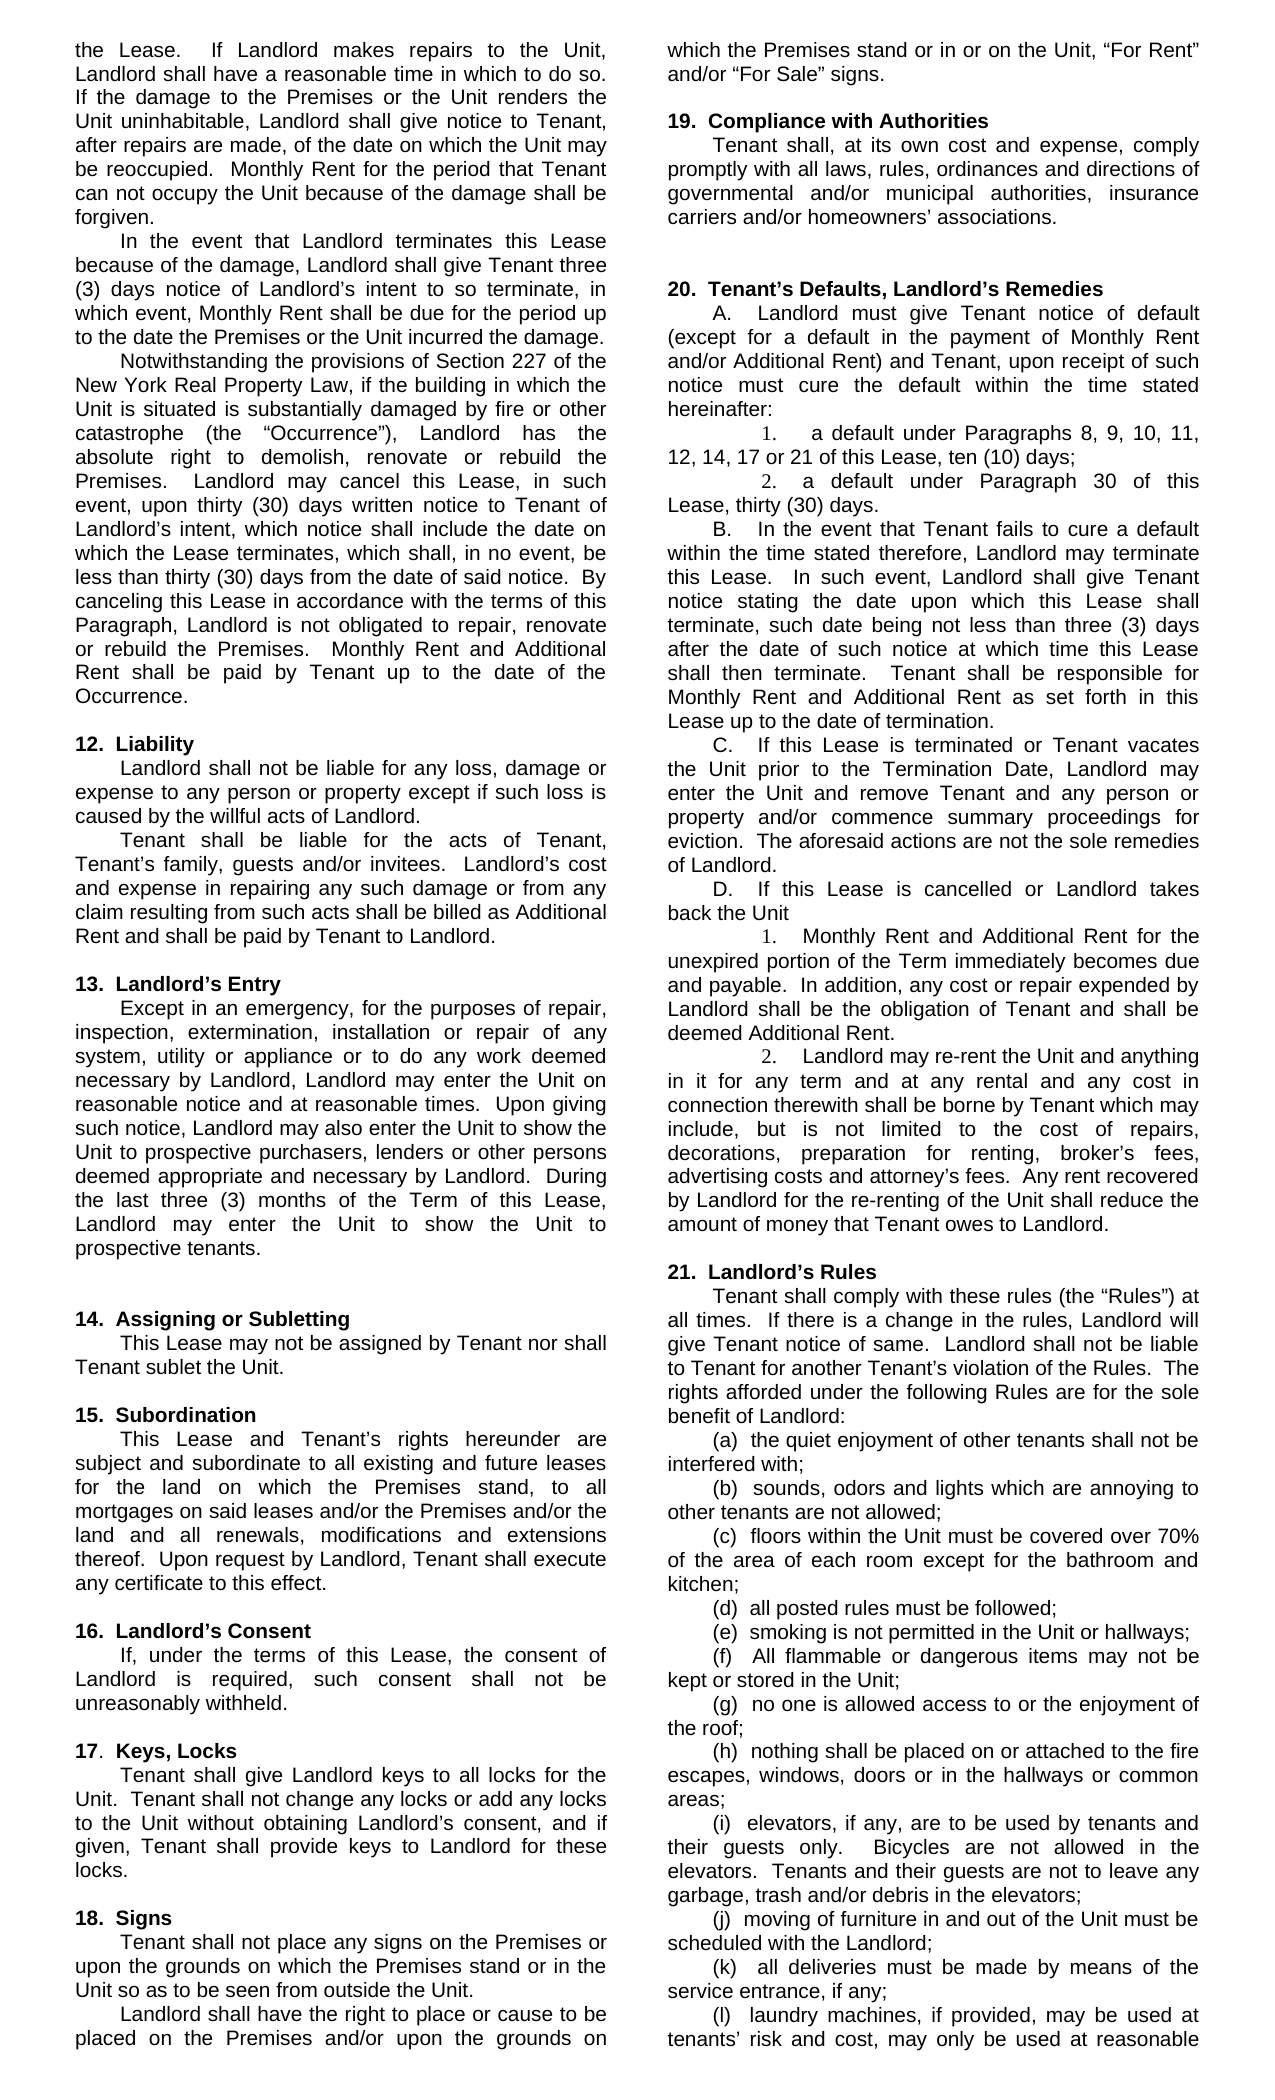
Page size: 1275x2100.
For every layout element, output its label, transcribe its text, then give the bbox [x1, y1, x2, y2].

text In the event that Landlord terminates this Lease because of the damage, Landlord shall give Tenant three (3) days notice of Landlord’s intent to so terminate, in which event, Monthly Rent shall be due for the period up to the date the Premises or the Unit incurred the damage. [75, 229, 607, 349]
list a default under Paragraphs 8, 9, 10, 11, 12, 14, 17 or 21 of this Lease, ten (10) days; [667, 421, 1200, 469]
text 19. Compliance with Authorities [667, 109, 1200, 133]
text Tenant shall, at its own cost and expense, comply promptly with all laws, rules, ordinances and directions of governmental and/or municipal authorities, insurance carriers and/or homeowners’ associations. [667, 133, 1200, 229]
text 17. Keys, Locks [75, 1738, 607, 1762]
list Monthly Rent and Additional Rent for the unexpired portion of the Term immediately becomes due and payable. In addition, any cost or repair expended by Landlord shall be the obligation of Tenant and shall be deemed Additional Rent. [667, 924, 1200, 1044]
list a default under Paragraph 30 of this Lease, thirty (30) days. [667, 469, 1200, 517]
text Landlord shall not be liable for any loss, damage or expense to any person or property except if such loss is caused by the willful acts of Landlord. [75, 756, 607, 828]
text If, under the terms of this Lease, the consent of Landlord is required, such consent shall not be unreasonably withheld. [75, 1643, 607, 1714]
list If this Lease is cancelled or Landlord takes back the Unit [667, 876, 1200, 924]
text Tenant shall give Landlord keys to all locks for the Unit. Tenant shall not change any locks or add any locks to the Unit without obtaining Landlord’s consent, and if given, Tenant shall provide keys to Landlord for these locks. [75, 1762, 607, 1882]
text (i) elevators, if any, are to be used by tenants and their guests only. Bicycles are not allowed in the elevators. Tenants and their guests are not to leave any garbage, trash and/or debris in the elevators; [667, 1811, 1200, 1907]
text Landlord shall have the right to place or cause to be placed on the Premises and/or upon the grounds on [75, 2002, 607, 2050]
text (l) laundry machines, if provided, may be used at tenants’ risk and cost, may only be used at reasonable [667, 2003, 1200, 2051]
list In the event that Tenant fails to cure a default within the time stated therefore, Landlord may terminate this Lease. In such event, Landlord shall give Tenant notice stating the date upon which this Lease shall terminate, such date being not less than three (3) days after the date of such notice at which time this Lease shall then terminate. Tenant shall be responsible for Monthly Rent and Additional Rent as set forth in this Lease up to the date of termination. [667, 517, 1200, 733]
text 20. Tenant’s Defaults, Landlord’s Remedies [667, 277, 1200, 301]
text Notwithstanding the provisions of Section 227 of the New York Real Property Law, if the building in which the Unit is situated is substantially damaged by fire or other catastrophe (the “Occurrence”), Landlord has the absolute right to demolish, renovate or rebuild the Premises. Landlord may cancel this Lease, in such event, upon thirty (30) days written notice to Tenant of Landlord’s intent, which notice shall include the date on which the Lease terminates, which shall, in no event, be less than thirty (30) days from the date of said notice. By canceling this Lease in accordance with the terms of this Paragraph, Landlord is not obligated to repair, renovate or rebuild the Premises. Monthly Rent and Additional Rent shall be paid by Tenant up to the date of the Occurrence. [75, 349, 607, 708]
text (c) floors within the Unit must be covered over 70% of the area of each room except for the bathroom and kitchen; [667, 1524, 1200, 1596]
text which the Premises stand or in or on the Unit, “For Rent” and/or “For Sale” signs. [667, 37, 1200, 85]
text This Lease may not be assigned by Tenant nor shall Tenant sublet the Unit. [75, 1331, 607, 1379]
text Tenant shall comply with these rules (the “Rules”) at all times. If there is a change in the rules, Landlord will give Tenant notice of same. Landlord shall not be liable to Tenant for another Tenant’s violation of the Rules. The rights afforded under the following Rules are for the sole benefit of Landlord: [667, 1284, 1200, 1428]
text the Lease. If Landlord makes repairs to the Unit, Landlord shall have a reasonable time in which to do so. If the damage to the Premises or the Unit renders the Unit uninhabitable, Landlord shall give notice to Tenant, after repairs are made, of the date on which the Unit may be reoccupied. Monthly Rent for the period that Tenant can not occupy the Unit because of the damage shall be forgiven. [75, 37, 607, 229]
text (d) all posted rules must be followed; [667, 1596, 1200, 1619]
text 16. Landlord’s Consent [75, 1619, 607, 1643]
text (k) all deliveries must be made by means of the service entrance, if any; [667, 1955, 1200, 2003]
text (b) sounds, odors and lights which are annoying to other tenants are not allowed; [667, 1476, 1200, 1524]
text This Lease and Tenant’s rights hereunder are subject and subordinate to all existing and future leases for the land on which the Premises stand, to all mortgages on said leases and/or the Premises and/or the land and all renewals, modifications and extensions thereof. Upon request by Landlord, Tenant shall execute any certificate to this effect. [75, 1427, 607, 1595]
list Landlord may re-rent the Unit and anything in it for any term and at any rental and any cost in connection therewith shall be borne by Tenant which may include, but is not limited to the cost of repairs, decorations, preparation for renting, broker’s fees, advertising costs and attorney’s fees. Any rent recovered by Landlord for the re-renting of the Unit shall reduce the amount of money that Tenant owes to Landlord. [667, 1044, 1200, 1236]
text 21. Landlord’s Rules [667, 1260, 1200, 1284]
text 12. Liability [75, 732, 607, 756]
text (f) All flammable or dangerous items may not be kept or stored in the Unit; [667, 1643, 1200, 1691]
text (j) moving of furniture in and out of the Unit must be scheduled with the Landlord; [667, 1907, 1200, 1955]
text (e) smoking is not permitted in the Unit or hallways; [667, 1619, 1200, 1643]
text (a) the quiet enjoyment of other tenants shall not be interfered with; [667, 1428, 1200, 1476]
text (g) no one is allowed access to or the enjoyment of the roof; [667, 1691, 1200, 1739]
text 13. Landlord’s Entry [75, 972, 607, 996]
text 18. Signs [75, 1906, 607, 1930]
text Tenant shall not place any signs on the Premises or upon the grounds on which the Premises stand or in the Unit so as to be seen from outside the Unit. [75, 1930, 607, 2002]
text (h) nothing shall be placed on or attached to the fire escapes, windows, doors or in the hallways or common areas; [667, 1739, 1200, 1811]
text 14. Assigning or Subletting [75, 1307, 607, 1331]
text Tenant shall be liable for the acts of Tenant, Tenant’s family, guests and/or invitees. Landlord’s cost and expense in repairing any such damage or from any claim resulting from such acts shall be billed as Additional Rent and shall be paid by Tenant to Landlord. [75, 828, 607, 948]
text 15. Subordination [75, 1403, 607, 1427]
list If this Lease is terminated or Tenant vacates the Unit prior to the Termination Date, Landlord may enter the Unit and remove Tenant and any person or property and/or commence summary proceedings for eviction. The aforesaid actions are not the sole remedies of Landlord. [667, 733, 1200, 876]
text Except in an emergency, for the purposes of repair, inspection, extermination, installation or repair of any system, utility or appliance or to do any work deemed necessary by Landlord, Landlord may enter the Unit on reasonable notice and at reasonable times. Upon giving such notice, Landlord may also enter the Unit to show the Unit to prospective purchasers, lenders or other persons deemed appropriate and necessary by Landlord. During the last three (3) months of the Term of this Lease, Landlord may enter the Unit to show the Unit to prospective tenants. [75, 996, 607, 1259]
list Landlord must give Tenant notice of default (except for a default in the payment of Monthly Rent and/or Additional Rent) and Tenant, upon receipt of such notice must cure the default within the time stated hereinafter: [667, 301, 1200, 421]
